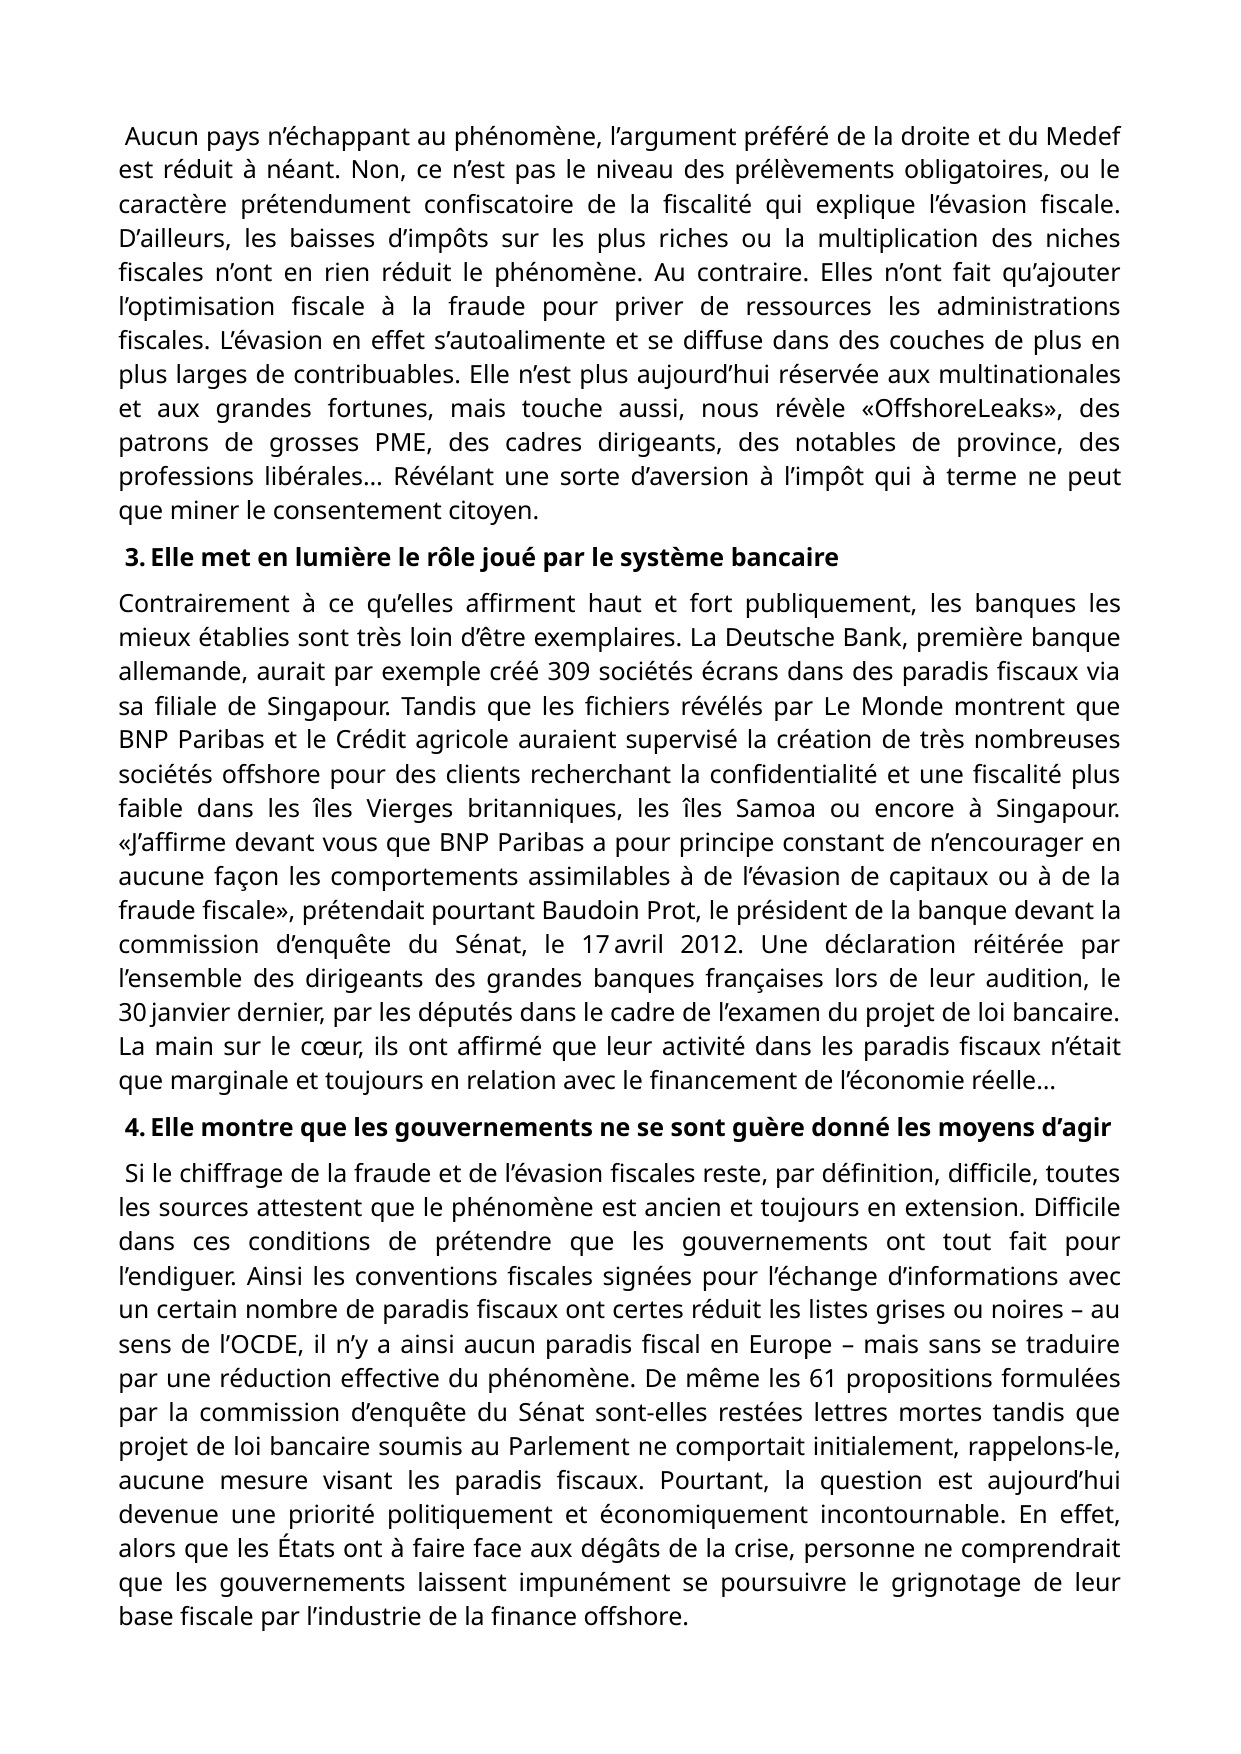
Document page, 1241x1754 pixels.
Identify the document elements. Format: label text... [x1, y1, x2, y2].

text Contrairement à ce qu’elles affirment haut et fort publiquement, les banques les mieux établies sont très loin d’être exemplaires. La Deutsche Bank, première banque allemande, aurait par exemple créé 309 sociétés écrans dans des paradis fiscaux via sa filiale de Singapour. Tandis que les fichiers révélés par Le Monde montrent que BNP Paribas et le Crédit agricole auraient supervisé la création de très nombreuses sociétés offshore pour des clients recherchant la confidentialité et une fiscalité plus faible dans les îles Vierges britanniques, les îles Samoa ou encore à Singapour. «J’affirme devant vous que BNP Paribas a pour principe constant de n’encourager en aucune façon les comportements assimilables à de l’évasion de capitaux ou à de la fraude fiscale», prétendait pourtant Baudoin Prot, le président de la banque devant la commission d’enquête du Sénat, le 17 avril 2012. Une déclaration réitérée par l’ensemble des dirigeants des grandes banques françaises lors de leur audition, le 30 janvier dernier, par les députés dans le cadre de l’examen du projet de loi bancaire. La main sur le cœur, ils ont affirmé que leur activité dans les paradis fiscaux n’était que marginale et toujours en relation avec le financement de l’économie réelle… [118, 586, 1122, 1097]
text Si le chiffrage de la fraude et de l’évasion fiscales reste, par définition, difficile, toutes les sources attestent que le phénomène est ancien et toujours en extension. Difficile dans ces conditions de prétendre que les gouvernements ont tout fait pour l’endiguer. Ainsi les conventions fiscales signées pour l’échange d’informations avec un certain nombre de paradis fiscaux ont certes réduit les listes grises ou noires – au sens de l’OCDE, il n’y a ainsi aucun paradis fiscal en Europe – mais sans se traduire par une réduction effective du phénomène. De même les 61 propositions formulées par la commission d’enquête du Sénat sont-elles restées lettres mortes tandis que projet de loi bancaire soumis au Parlement ne comportait initialement, rappelons-le, aucune mesure visant les paradis fiscaux. Pourtant, la question est aujourd’hui devenue une priorité politiquement et économiquement incontournable. En effet, alors que les États ont à faire face aux dégâts de la crise, personne ne comprendrait que les gouvernements laissent impunément se poursuivre le grignotage de leur base fiscale par l’industrie de la finance offshore. [118, 1156, 1122, 1633]
text Aucun pays n’échappant au phénomène, l’argument préféré de la droite et du Medef est réduit à néant. Non, ce n’est pas le niveau des prélèvements obligatoires, ou le caractère prétendument confiscatoire de la fiscalité qui explique l’évasion fiscale. D’ailleurs, les baisses d’impôts sur les plus riches ou la multiplication des niches fiscales n’ont en rien réduit le phénomène. Au contraire. Elles n’ont fait qu’ajouter l’optimisation fiscale à la fraude pour priver de ressources les administrations fiscales. L’évasion en effet s’autoalimente et se diffuse dans des couches de plus en plus larges de contribuables. Elle n’est plus aujourd’hui réservée aux multinationales et aux grandes fortunes, mais touche aussi, nous révèle «OffshoreLeaks», des patrons de grosses PME, des cadres dirigeants, des notables de province, des professions libérales… Révélant une sorte d’aversion à l’impôt qui à terme ne peut que miner le consentement citoyen. [118, 118, 1122, 527]
text 4. Elle montre que les gouvernements ne se sont guère donné les moyens d’agir [118, 1109, 1122, 1143]
text 3. Elle met en lumière le rôle joué par le système bancaire [118, 539, 1122, 573]
